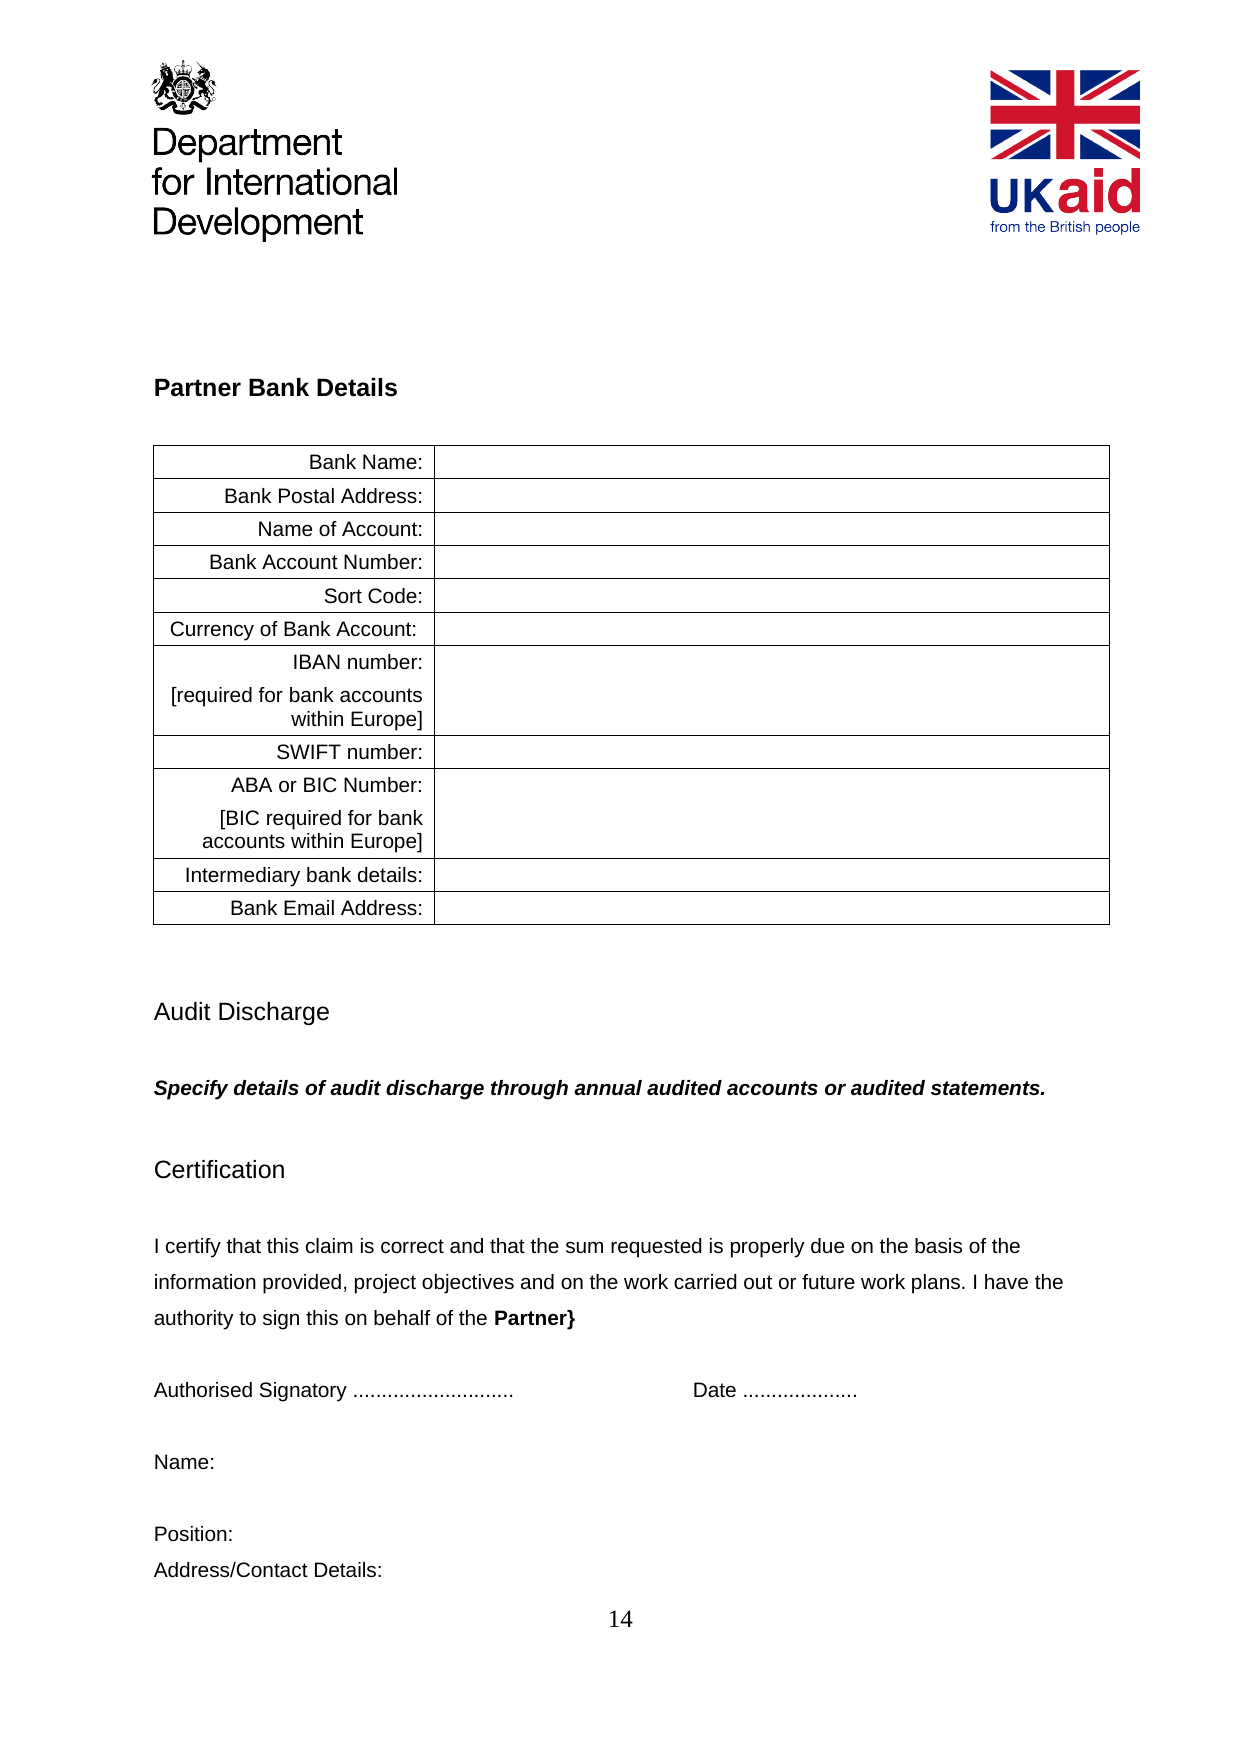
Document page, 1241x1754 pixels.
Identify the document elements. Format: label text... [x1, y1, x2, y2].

table_cell Intermediary bank details: [154, 859, 434, 891]
table_header [435, 446, 1109, 478]
table_cell Bank Email Address: [154, 892, 434, 924]
table_cell Name of Account: [154, 513, 434, 545]
table_cell Bank Postal Address: [154, 479, 434, 512]
table_cell [435, 546, 1109, 578]
table_cell [435, 613, 1109, 645]
text I certify that this claim is correct and that the sum requested is properly due on the basis of the information provided, project objectives and on the work carried out or future work plans. I have the authority to sign this on behalf of the Partner} [153, 1234, 1087, 1330]
table_cell Sort Code: [154, 579, 434, 612]
table_cell IBAN number: [required for bank accounts within Europe] [154, 646, 434, 734]
table_cell [435, 579, 1109, 612]
table_cell Bank Account Number: [154, 546, 434, 578]
text Certification [153, 1155, 1087, 1184]
text Address/Contact Details: [153, 1558, 1087, 1582]
table_cell [435, 769, 1109, 857]
table_cell ABA or BIC Number: [BIC required for bank accounts within Europe] [154, 769, 434, 857]
table_cell [435, 646, 1109, 734]
text Partner Bank Details [153, 373, 1087, 402]
text Authorised Signatory ............................ Date .................... [153, 1378, 1087, 1402]
table_cell [435, 892, 1109, 924]
text Position: [153, 1522, 1087, 1546]
text Specify details of audit discharge through annual audited accounts or audited statements. [153, 1076, 1087, 1100]
table_cell SWIFT number: [154, 736, 434, 768]
text Name: [153, 1450, 1087, 1474]
text Audit Discharge [153, 997, 1087, 1026]
table_cell [435, 513, 1109, 545]
table_cell Currency of Bank Account: [154, 613, 434, 645]
table_header Bank Name: [154, 446, 434, 478]
table_cell [435, 859, 1109, 891]
table_cell [435, 736, 1109, 768]
table_cell [435, 479, 1109, 512]
